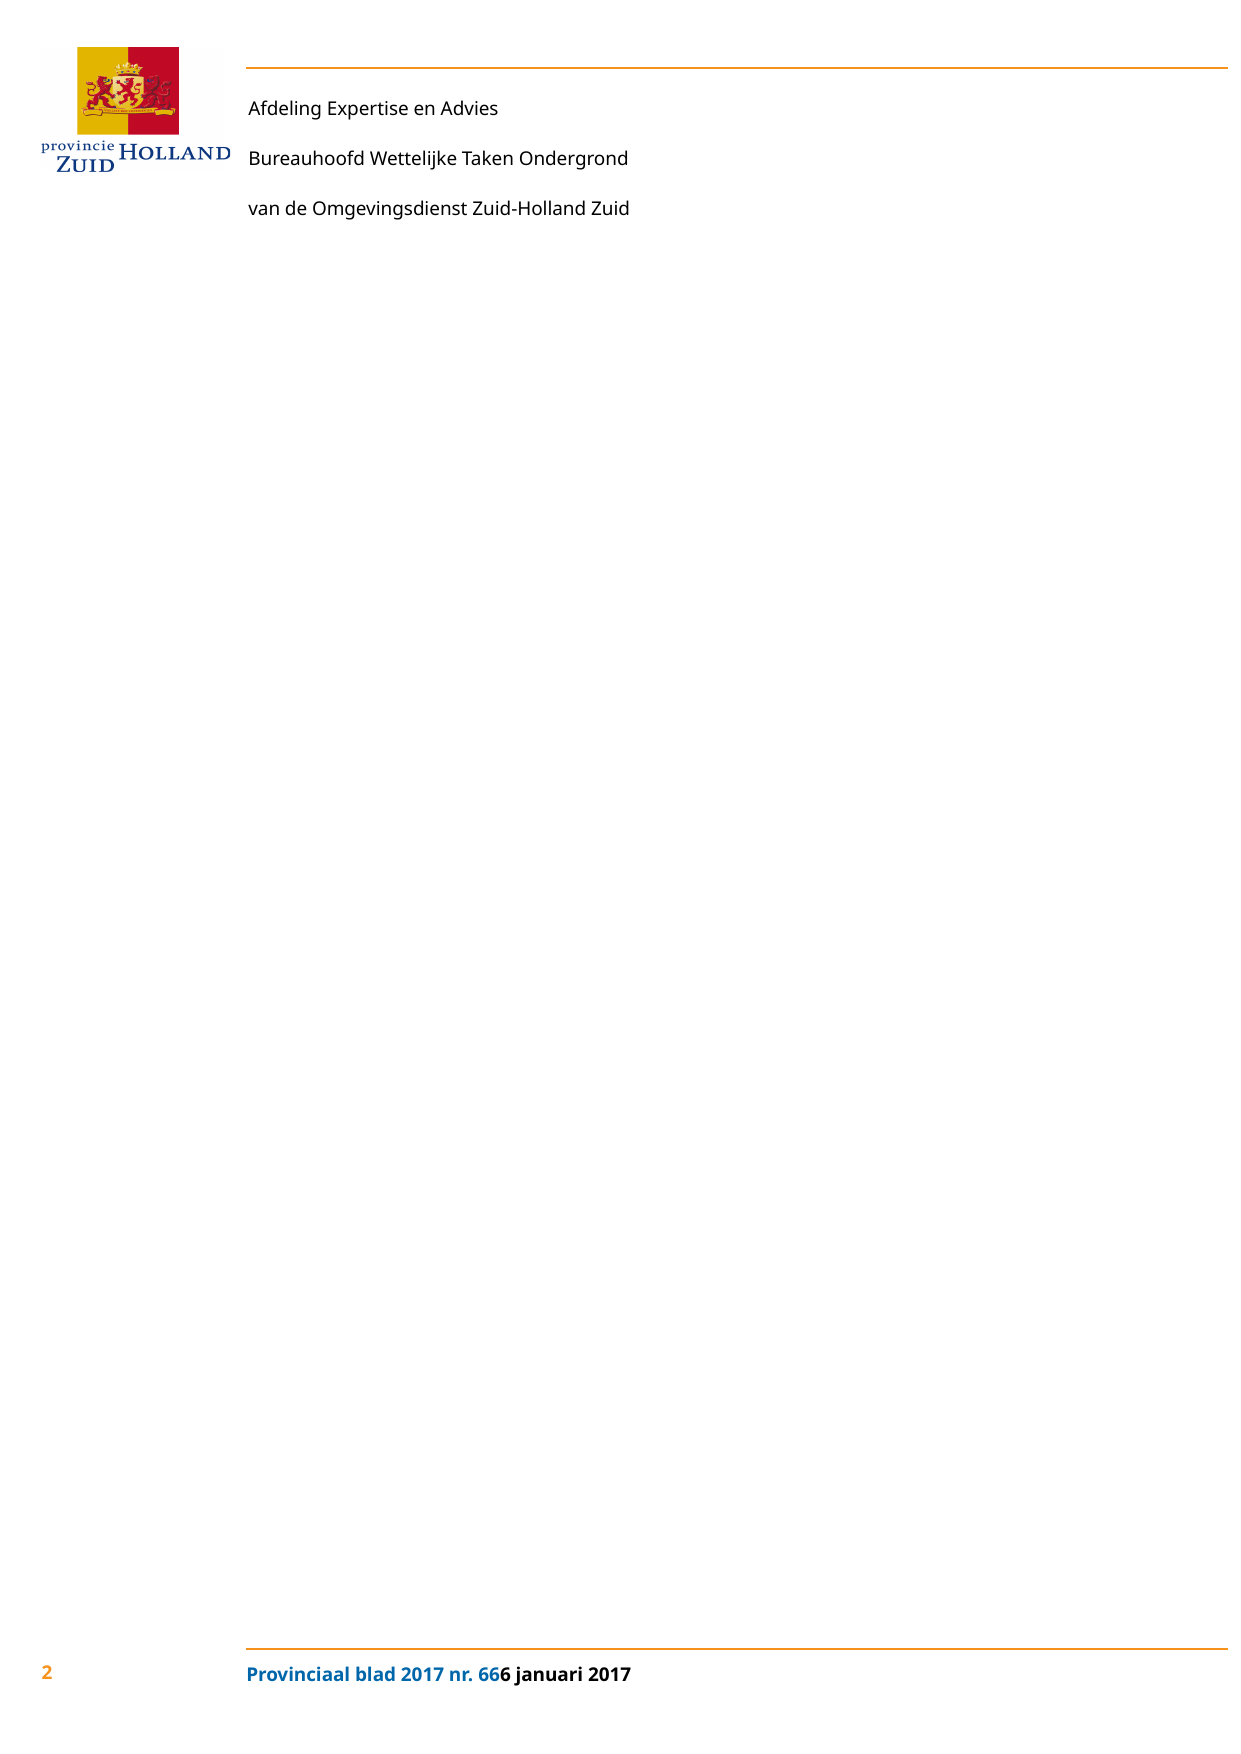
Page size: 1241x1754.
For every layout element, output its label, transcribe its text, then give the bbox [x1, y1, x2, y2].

text Afdeling Expertise en Advies [248, 95, 1152, 121]
text van de Omgevingsdienst Zuid-Holland Zuid [248, 196, 1152, 221]
text Bureauhoofd Wettelijke Taken Ondergrond [248, 145, 1152, 171]
picture [41, 47, 231, 172]
